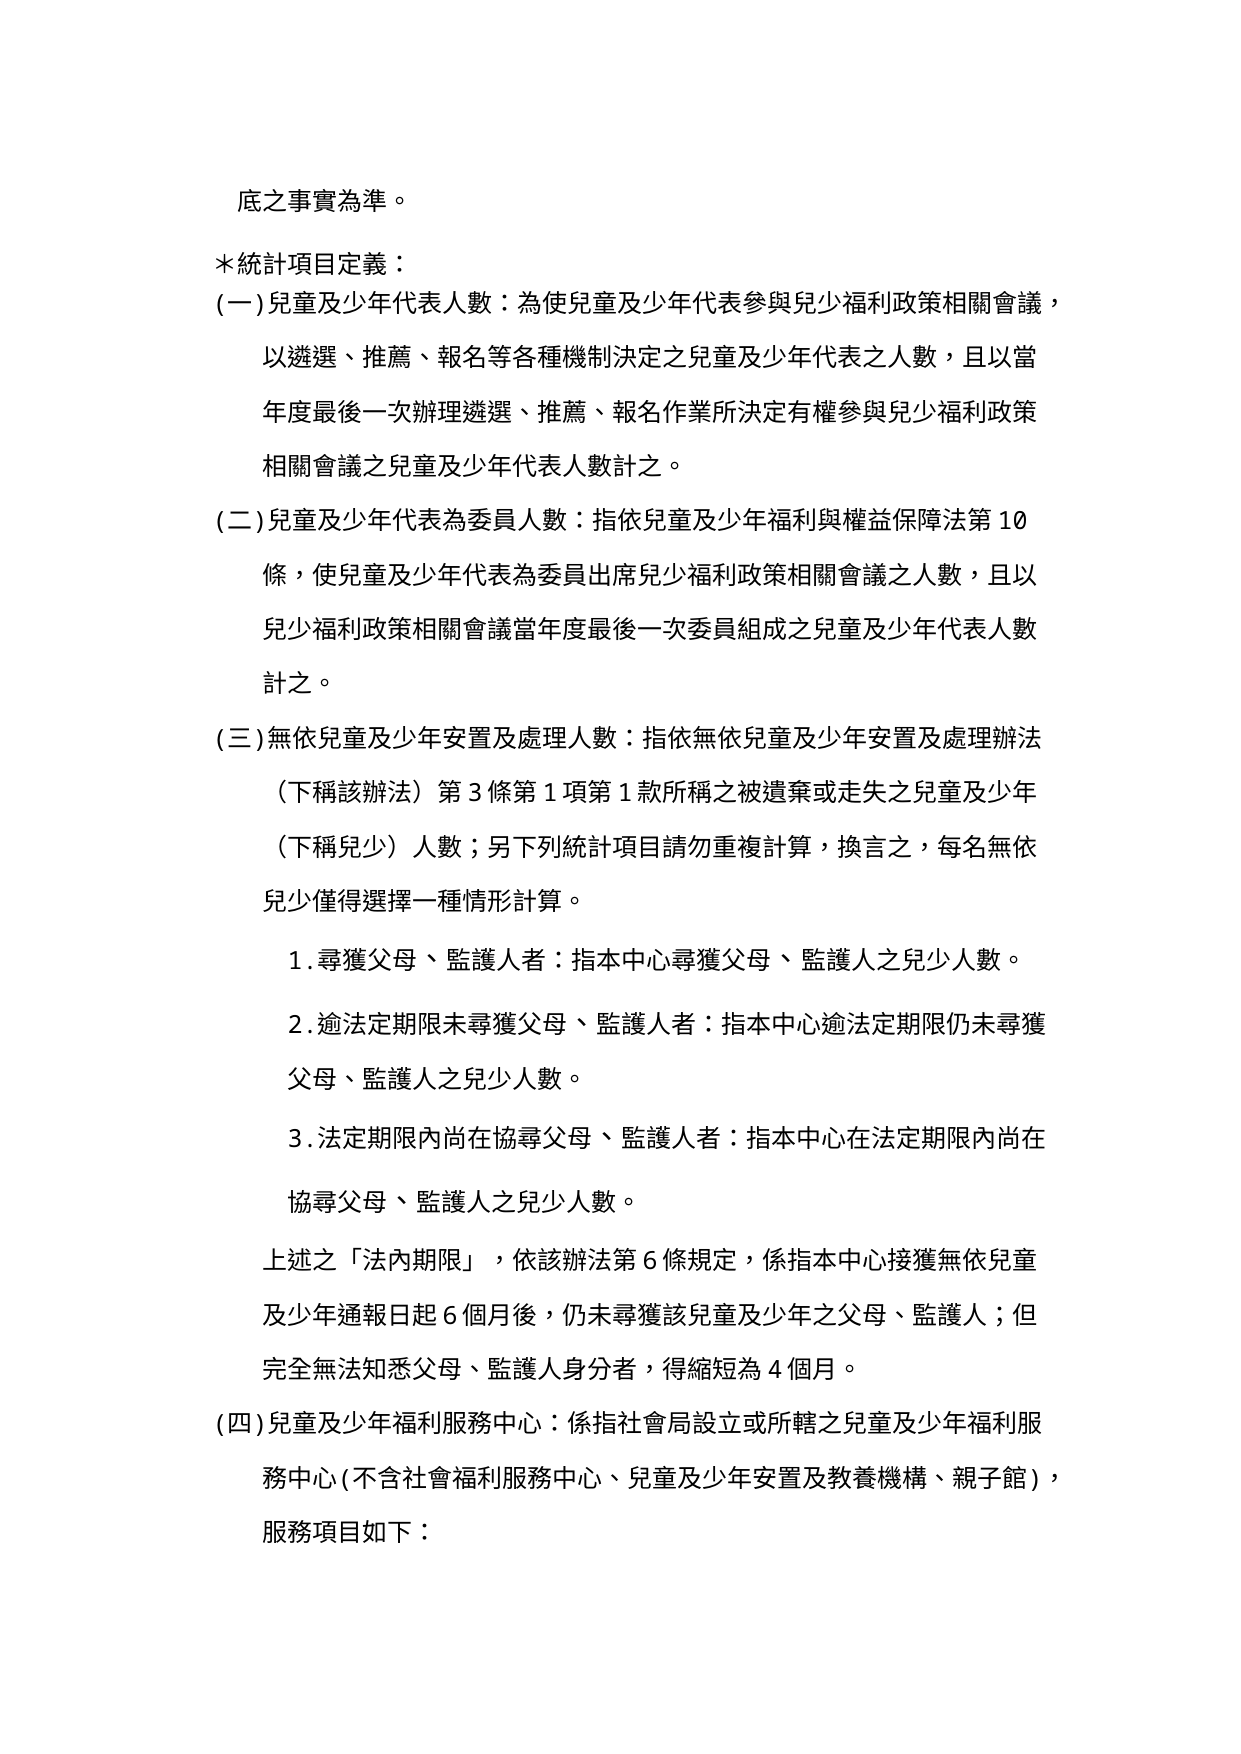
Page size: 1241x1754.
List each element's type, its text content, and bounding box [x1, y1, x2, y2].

text 上述之「法內期限」，依該辦法第6條規定，係指本中心接獲無依兒童及少年通報日起6個月後，仍未尋獲該兒童及少年之父母、監護人；但完全無法知悉父母、監護人身分者，得縮短為4個月。 [262, 1241, 1053, 1386]
text 2.逾法定期限未尋獲父母、監護人者：指本中心逾法定期限仍未尋獲父母、監護人之兒少人數。 [287, 999, 1053, 1096]
text (二)兒童及少年代表為委員人數：指依兒童及少年福利與權益保障法第10條，使兒童及少年代表為委員出席兒少福利政策相關會議之人數，且以兒少福利政策相關會議當年度最後一次委員組成之兒童及少年代表人數計之。 [212, 501, 1053, 700]
text 3.法定期限內尚在協尋父母、監護人者：指本中心在法定期限內尚在協尋父母、監護人之兒少人數。 [287, 1114, 1053, 1220]
text ＊統計項目定義： [212, 221, 1053, 283]
text (一)兒童及少年代表人數：為使兒童及少年代表參與兒少福利政策相關會議，以遴選、推薦、報名等各種機制決定之兒童及少年代表之人數，且以當年度最後一次辦理遴選、推薦、報名作業所決定有權參與兒少福利政策相關會議之兒童及少年代表人數計之。 [212, 283, 1053, 483]
text 1.尋獲父母、監護人者：指本中心尋獲父母、監護人之兒少人數。 [287, 936, 1053, 978]
text (三)無依兒童及少年安置及處理人數：指依無依兒童及少年安置及處理辦法（下稱該辦法）第3條第1項第1款所稱之被遺棄或走失之兒童及少年（下稱兒少）人數；另下列統計項目請勿重複計算，換言之，每名無依兒少僅得選擇一種情形計算。 [212, 718, 1053, 918]
text (四)兒童及少年福利服務中心：係指社會局設立或所轄之兒童及少年福利服務中心(不含社會福利服務中心、兒童及少年安置及教養機構、親子館)，服務項目如下： [212, 1404, 1053, 1549]
text 底之事實為準。 [212, 158, 1053, 221]
